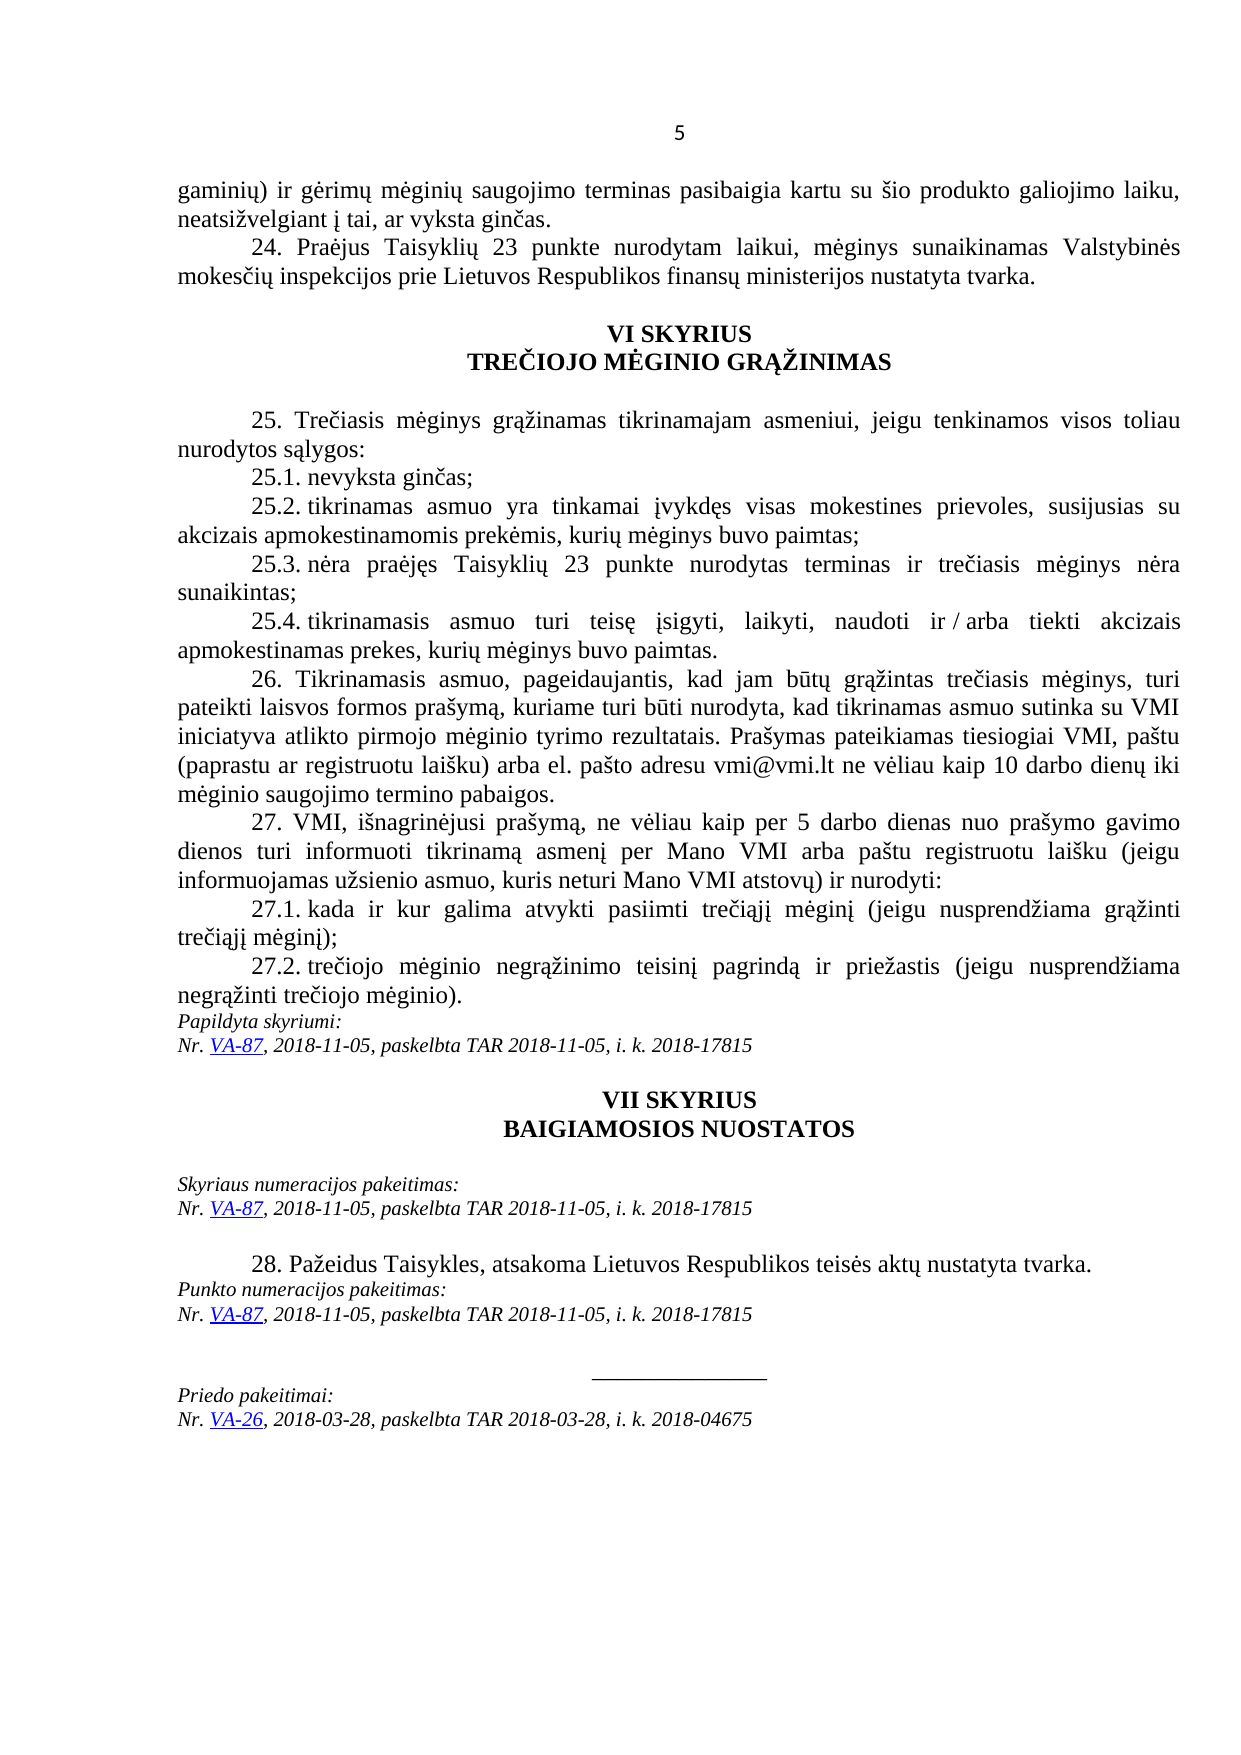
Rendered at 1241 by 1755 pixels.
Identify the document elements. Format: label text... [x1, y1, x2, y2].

text Nr. VA-87, 2018-11-05, paskelbta TAR 2018-11-05, i. k. 2018-17815 [177, 1196, 1181, 1220]
text Nr. VA-87, 2018-11-05, paskelbta TAR 2018-11-05, i. k. 2018-17815 [177, 1033, 1181, 1057]
text 27.1. kada ir kur galima atvykti pasiimti trečiąjį mėginį (jeigu nusprendžiama grąžinti trečiąjį mėginį); [177, 894, 1181, 951]
text Nr. VA-87, 2018-11-05, paskelbta TAR 2018-11-05, i. k. 2018-17815 [177, 1301, 1181, 1326]
text VII SKYRIUS [177, 1086, 1181, 1114]
text 26. Tikrinamasis asmuo, pageidaujantis, kad jam būtų grąžintas trečiasis mėginys, turi pateikti laisvos formos prašymą, kuriame turi būti nurodyta, kad tikrinamas asmuo sutinka su VMI iniciatyva atlikto pirmojo mėginio tyrimo rezultatais. Prašymas pateikiamas tiesiogiai VMI, paštu (paprastu ar registruotu laišku) arba el. pašto adresu vmi@vmi.lt ne vėliau kaip 10 darbo dienų iki mėginio saugojimo termino pabaigos. [177, 664, 1181, 807]
text ______________ [177, 1354, 1181, 1383]
text 24. Praėjus Taisyklių 23 punkte nurodytam laikui, mėginys sunaikinamas Valstybinės mokesčių inspekcijos prie Lietuvos Respublikos finansų ministerijos nustatyta tvarka. [177, 232, 1181, 290]
text 25. Trečiasis mėginys grąžinamas tikrinamajam asmeniui, jeigu tenkinamos visos toliau nurodytos sąlygos: [177, 405, 1181, 462]
text 28. Pažeidus Taisykles, atsakoma Lietuvos Respublikos teisės aktų nustatyta tvarka. [177, 1249, 1181, 1277]
text 27. VMI, išnagrinėjusi prašymą, ne vėliau kaip per 5 darbo dienas nuo prašymo gavimo dienos turi informuoti tikrinamą asmenį per Mano VMI arba paštu registruotu laišku (jeigu informuojamas užsienio asmuo, kuris neturi Mano VMI atstovų) ir nurodyti: [177, 807, 1181, 894]
text Nr. VA-26, 2018-03-28, paskelbta TAR 2018-03-28, i. k. 2018-04675 [177, 1407, 1181, 1431]
text 25.3. nėra praėjęs Taisyklių 23 punkte nurodytas terminas ir trečiasis mėginys nėra sunaikintas; [177, 549, 1181, 606]
text VI SKYRIUS [177, 319, 1181, 347]
text Papildyta skyriumi: [177, 1009, 1181, 1033]
text Priedo pakeitimai: [177, 1383, 1181, 1407]
text 25.4. tikrinamasis asmuo turi teisę įsigyti, laikyti, naudoti ir / arba tiekti akcizais apmokestinamas prekes, kurių mėginys buvo paimtas. [177, 606, 1181, 664]
text Skyriaus numeracijos pakeitimas: [177, 1172, 1181, 1196]
text 27.2. trečiojo mėginio negrąžinimo teisinį pagrindą ir priežastis (jeigu nusprendžiama negrąžinti trečiojo mėginio). [177, 951, 1181, 1009]
text Punkto numeracijos pakeitimas: [177, 1277, 1181, 1301]
text BAIGIAMOSIOS NUOSTATOS [177, 1114, 1181, 1143]
text TREČIOJO MĖGINIO GRĄŽINIMAS [177, 347, 1181, 376]
text gaminių) ir gėrimų mėginių saugojimo terminas pasibaigia kartu su šio produkto galiojimo laiku, neatsižvelgiant į tai, ar vyksta ginčas. [177, 175, 1181, 232]
text 25.2. tikrinamas asmuo yra tinkamai įvykdęs visas mokestines prievoles, susijusias su akcizais apmokestinamomis prekėmis, kurių mėginys buvo paimtas; [177, 491, 1181, 549]
text 25.1. nevyksta ginčas; [177, 462, 1181, 491]
